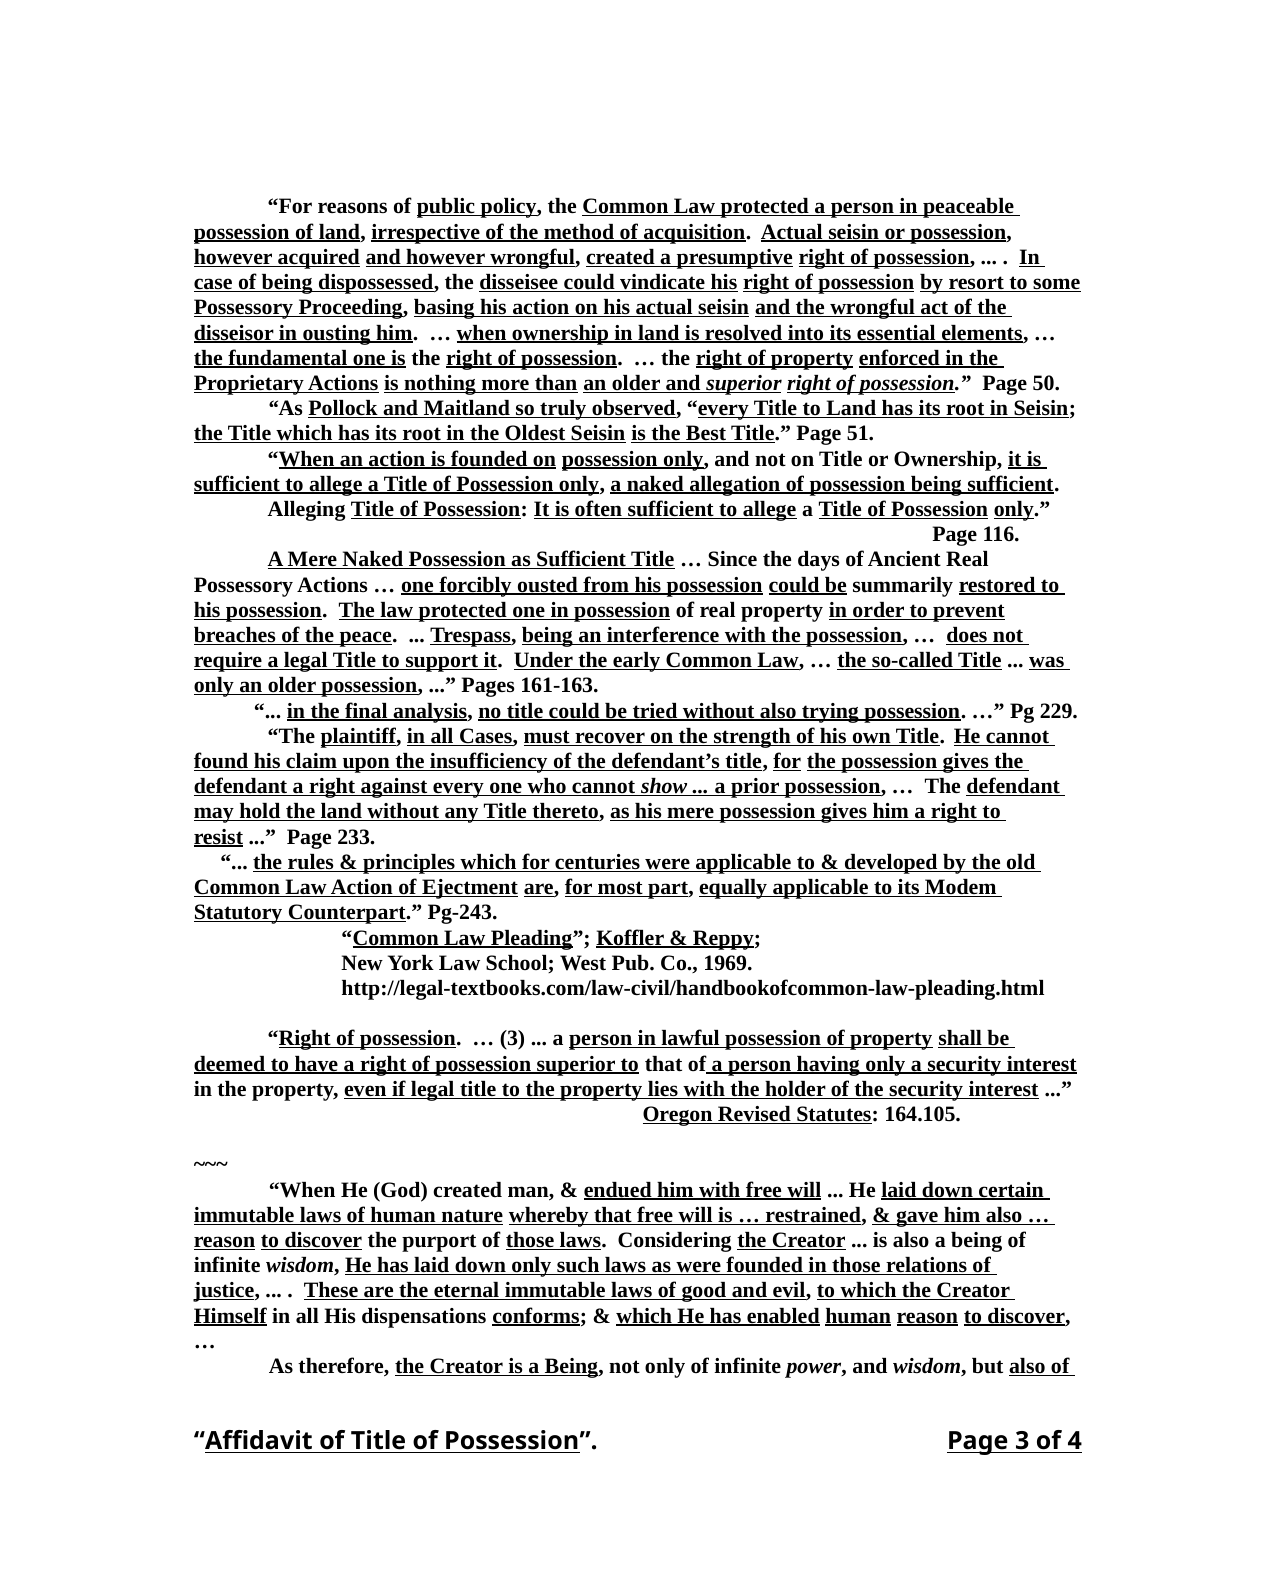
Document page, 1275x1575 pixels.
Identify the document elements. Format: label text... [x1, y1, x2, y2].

text “Right of possession. … (3) ... a person in lawful possession of property shall be deemed to have a right of possession superior to that of a person having only a security interest in the property, even if legal title to the property lies with the holder of the security interest ...” Oregon Revised Statutes: 164.105. [193, 1025, 1081, 1126]
text New York Law School; West Pub. Co., 1969. [193, 950, 1081, 975]
text “When He (God) created man, & endued him with free will ... He laid down certain immutable laws of human nature whereby that free will is … restrained, & gave him also … reason to discover the purport of those laws. Considering the Creator ... is also a being of infinite wisdom, He has laid down only such laws as were founded in those relations of justice, ... . These are the eternal immutable laws of good and evil, to which the Creator Himself in all His dispensations conforms; & which He has enabled human reason to discover, … [193, 1177, 1081, 1353]
text “... the rules & principles which for centuries were applicable to & developed by the old Common Law Action of Ejectment are, for most part, equally applicable to its Modem Statutory Counterpart.” Pg-243. [193, 849, 1081, 924]
text http://legal-textbooks.com/law-civil/handbookofcommon-law-pleading.html [193, 975, 1081, 1000]
text “The plaintiff, in all Cases, must recover on the strength of his own Title. He cannot found his claim upon the insufficiency of the defendant’s title, for the possession gives the defendant a right against every one who cannot show ... a prior possession, … The defendant may hold the land without any Title thereto, as his mere possession gives him a right to resist ...” Page 233. [193, 723, 1081, 849]
text A Mere Naked Possession as Sufficient Title … Since the days of Ancient Real Possessory Actions … one forcibly ousted from his possession could be summarily restored to his possession. The law protected one in possession of real property in order to prevent breaches of the peace. ... Trespass, being an interference with the possession, … does not require a legal Title to support it. Under the early Common Law, … the so-called Title ... was only an older possession, ...” Pages 161-163. [193, 546, 1081, 698]
text Page 116. [193, 521, 1081, 546]
text “When an action is founded on possession only, and not on Title or Ownership, it is sufficient to allege a Title of Possession only, a naked allegation of possession being sufficient. [193, 446, 1081, 496]
text As therefore, the Creator is a Being, not only of infinite power, and wisdom, but also of [193, 1353, 1081, 1378]
text “... in the final analysis, no title could be tried without also trying possession. …” Pg 229. [193, 698, 1081, 723]
text “For reasons of public policy, the Common Law protected a person in peaceable possession of land, irrespective of the method of acquisition. Actual seisin or possession, however acquired and however wrongful, created a presumptive right of possession, ... . In case of being dispossessed, the disseisee could vindicate his right of possession by resort to some Possessory Proceeding, basing his action on his actual seisin and the wrongful act of the disseisor in ousting him. … when ownership in land is resolved into its essential elements, … the fundamental one is the right of possession. … the right of property enforced in the Proprietary Actions is nothing more than an older and superior right of possession.” Page 50. “As Pollock and Maitland so truly observed, “every Title to Land has its root in Seisin; the Title which has its root in the Oldest Seisin is the Best Title.” Page 51. [193, 193, 1081, 446]
text Alleging Title of Possession: It is often sufficient to allege a Title of Possession only.” [193, 496, 1081, 521]
text “Common Law Pleading”; Koffler & Reppy; [193, 924, 1081, 950]
text ~~~ [193, 1126, 1081, 1177]
